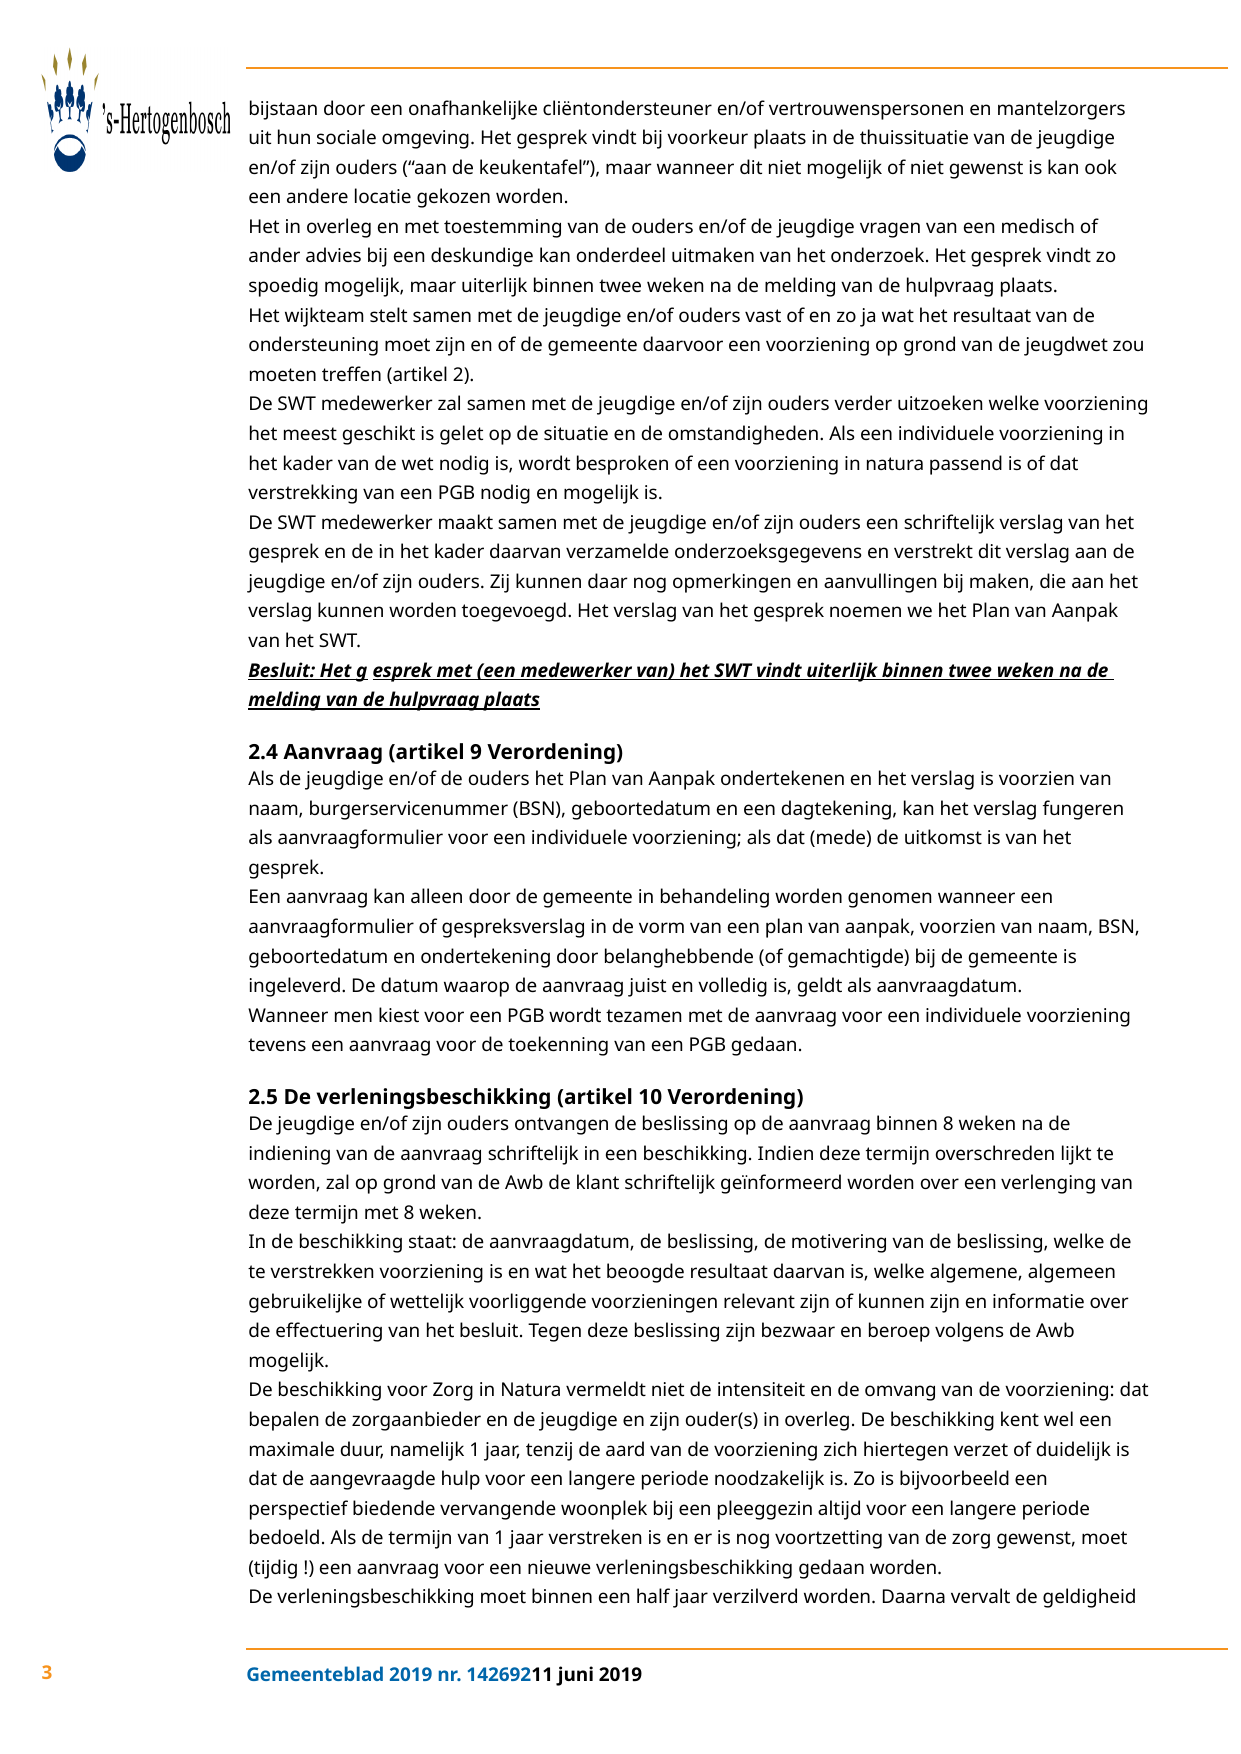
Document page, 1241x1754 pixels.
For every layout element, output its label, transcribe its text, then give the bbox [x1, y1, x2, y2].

text De beschikking voor Zorg in Natura vermeldt niet de intensiteit en de omvang van de voorziening: dat bepalen de zorgaanbieder en de jeugdige en zijn ouder(s) in overleg. De beschikking kent wel een maximale duur, namelijk 1 jaar, tenzij de aard van de voorziening zich hiertegen verzet of duidelijk is dat de aangevraagde hulp voor een langere periode noodzakelijk is. Zo is bijvoorbeeld een perspectief biedende vervangende woonplek bij een pleeggezin altijd voor een langere periode bedoeld. Als de termijn van 1 jaar verstreken is en er is nog voortzetting van de zorg gewenst, moet (tijdig !) een aanvraag voor een nieuwe verleningsbeschikking gedaan worden. [248, 1377, 1152, 1580]
text De jeugdige en/of zijn ouders ontvangen de beslissing op de aanvraag binnen 8 weken na de indiening van de aanvraag schriftelijk in een beschikking. Indien deze termijn overschreden lijkt te worden, zal op grond van de Awb de klant schriftelijk geïnformeerd worden over een verlenging van deze termijn met 8 weken. [248, 1110, 1152, 1225]
text Het in overleg en met toestemming van de ouders en/of de jeugdige vragen van een medisch of ander advies bij een deskundige kan onderdeel uitmaken van het onderzoek. Het gesprek vindt zo spoedig mogelijk, maar uiterlijk binnen twee weken na de melding van de hulpvraag plaats. [248, 213, 1152, 298]
picture [41, 47, 231, 172]
text Een aanvraag kan alleen door de gemeente in behandeling worden genomen wanneer een aanvraagformulier of gespreksverslag in de vorm van een plan van aanpak, voorzien van naam, BSN, geboortedatum en ondertekening door belanghebbende (of gemachtigde) bij de gemeente is ingeleverd. De datum waarop de aanvraag juist en volledig is, geldt als aanvraagdatum. [248, 884, 1152, 998]
text De SWT medewerker maakt samen met de jeugdige en/of zijn ouders een schriftelijk verslag van het gesprek en de in het kader daarvan verzamelde onderzoeksgegevens en verstrekt dit verslag aan de jeugdige en/of zijn ouders. Zij kunnen daar nog opmerkingen en aanvullingen bij maken, die aan het verslag kunnen worden toegevoegd. Het verslag van het gesprek noemen we het Plan van Aanpak van het SWT. [248, 509, 1152, 653]
text Wanneer men kiest voor een PGB wordt tezamen met de aanvraag voor een individuele voorziening tevens een aanvraag voor de toekenning van een PGB gedaan. [248, 1002, 1152, 1057]
text In de beschikking staat: de aanvraagdatum, de beslissing, de motivering van de beslissing, welke de te verstrekken voorziening is en wat het beoogde resultaat daarvan is, welke algemene, algemeen gebruikelijke of wettelijk voorliggende voorzieningen relevant zijn of kunnen zijn en informatie over de effectuering van het besluit. Tegen deze beslissing zijn bezwaar en beroep volgens de Awb mogelijk. [248, 1229, 1152, 1373]
text 2.4 Aanvraag (artikel 9 Verordening) [248, 737, 1152, 765]
text De verleningsbeschikking moet binnen een half jaar verzilverd worden. Daarna vervalt de geldigheid [248, 1584, 1152, 1609]
text Het wijkteam stelt samen met de jeugdige en/of ouders vast of en zo ja wat het resultaat van de ondersteuning moet zijn en of de gemeente daarvoor een voorziening op grond van de jeugdwet zou moeten treffen (artikel 2). [248, 302, 1152, 387]
text De SWT medewerker zal samen met de jeugdige en/of zijn ouders verder uitzoeken welke voorziening het meest geschikt is gelet op de situatie en de omstandigheden. Als een individuele voorziening in het kader van de wet nodig is, wordt besproken of een voorziening in natura passend is of dat verstrekking van een PGB nodig en mogelijk is. [248, 391, 1152, 505]
text 2.5 De verleningsbeschikking (artikel 10 Verordening) [248, 1082, 1152, 1110]
text Besluit: Het g esprek met (een medewerker van) het SWT vindt uiterlijk binnen twee weken na de melding van de hulpvraag plaats [248, 657, 1152, 712]
text Als de jeugdige en/of de ouders het Plan van Aanpak ondertekenen en het verslag is voorzien van naam, burgerservicenummer (BSN), geboortedatum en een dagtekening, kan het verslag fungeren als aanvraagformulier voor een individuele voorziening; als dat (mede) de uitkomst is van het gesprek. [248, 765, 1152, 880]
text bijstaan door een onafhankelijke cliëntondersteuner en/of vertrouwenspersonen en mantelzorgers uit hun sociale omgeving. Het gesprek vindt bij voorkeur plaats in de thuissituatie van de jeugdige en/of zijn ouders (“aan de keukentafel”), maar wanneer dit niet mogelijk of niet gewenst is kan ook een andere locatie gekozen worden. [248, 95, 1152, 209]
